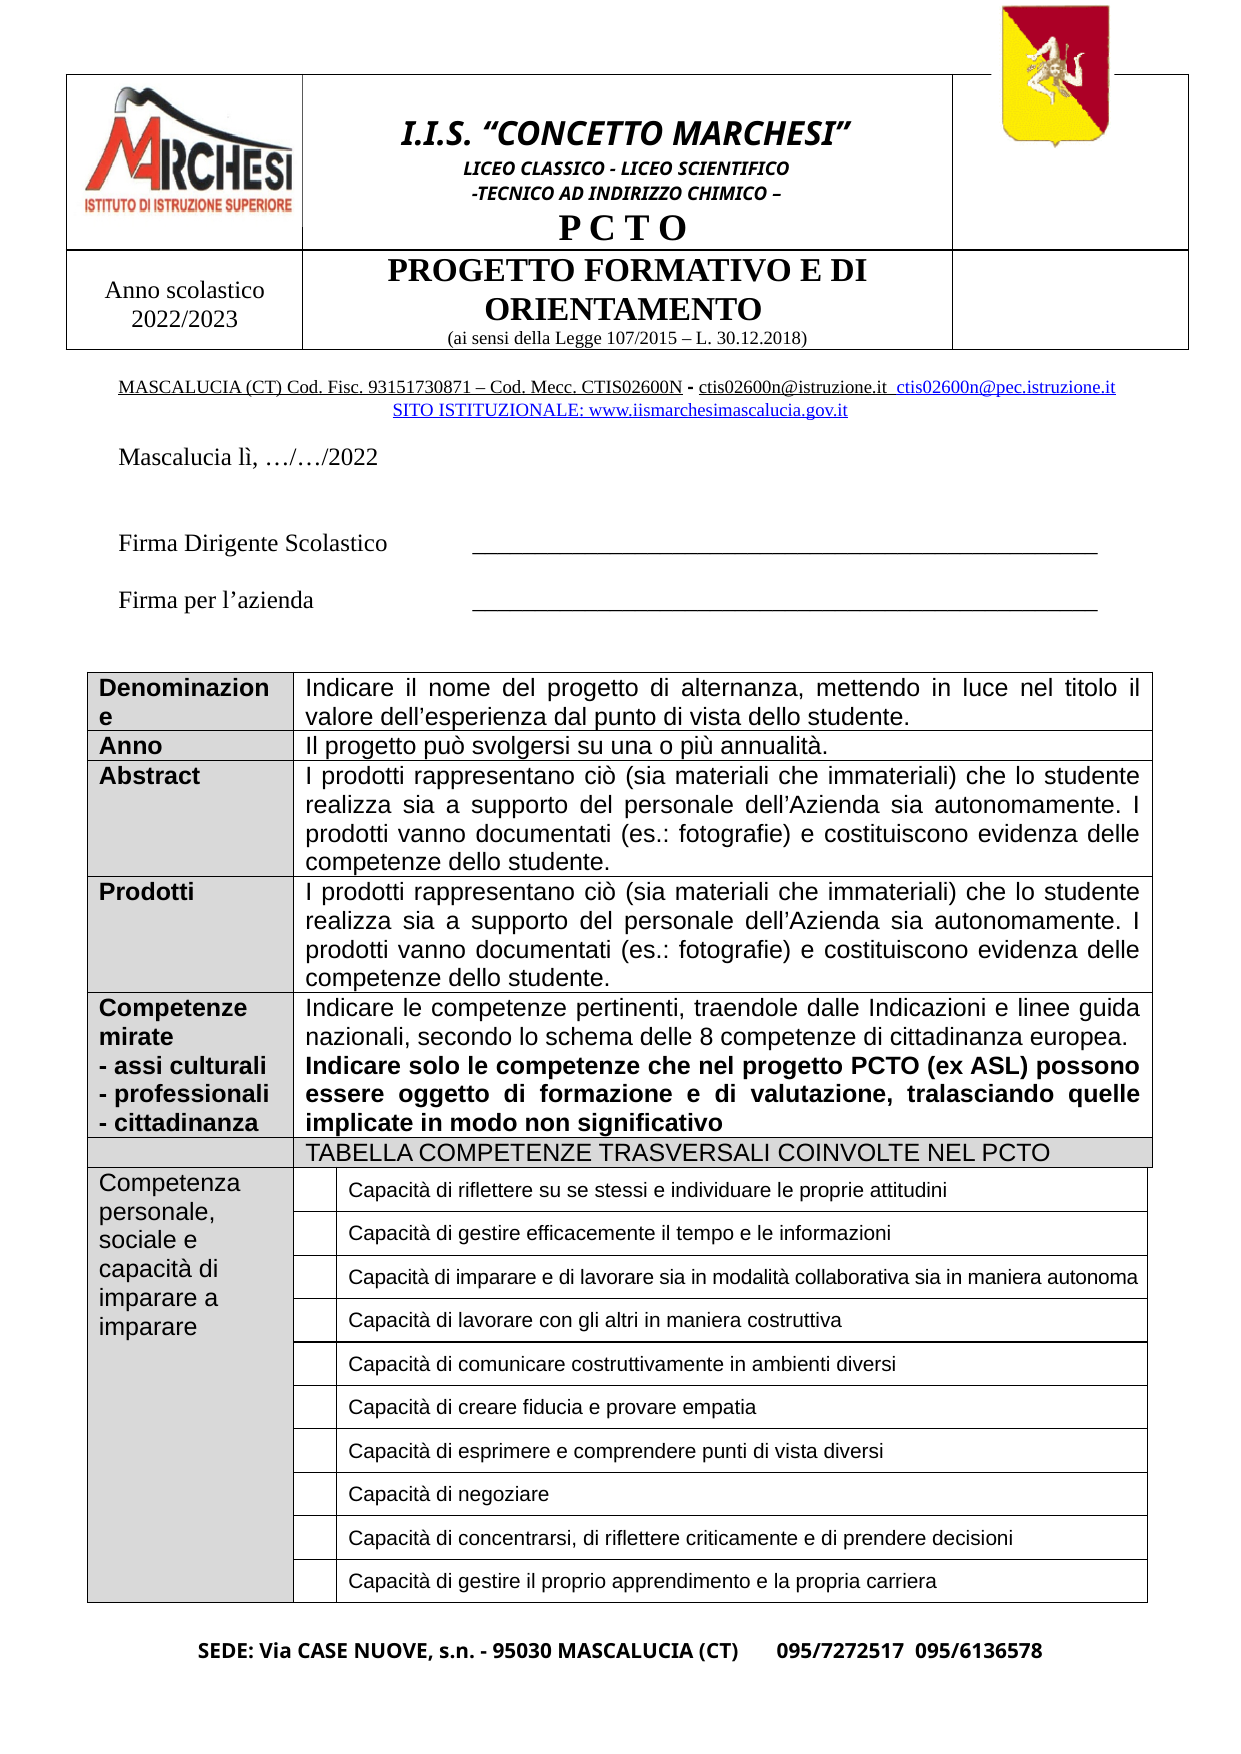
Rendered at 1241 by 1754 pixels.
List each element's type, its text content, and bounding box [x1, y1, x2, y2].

table_cell [294, 1473, 336, 1515]
table_cell Capacità di creare fiducia e provare empatia [337, 1386, 1147, 1428]
table_cell TABELLA COMPETENZE TRASVERSALI COINVOLTE NEL PCTO [294, 1138, 1152, 1167]
table_cell [294, 1429, 336, 1472]
table_cell Capacità di riflettere su se stessi e individuare le proprie attitudini [337, 1168, 1147, 1211]
table_cell [294, 1299, 336, 1341]
table_cell Capacità di concentrarsi, di riflettere criticamente e di prendere decisioni [337, 1516, 1147, 1558]
table_cell [1148, 1211, 1153, 1254]
table_cell [294, 1168, 336, 1211]
table_cell [1148, 1341, 1153, 1385]
table_cell [294, 1386, 336, 1428]
table_cell Capacità di gestire il proprio apprendimento e la propria carriera [337, 1560, 1147, 1602]
table_cell Capacità di lavorare con gli altri in maniera costruttiva [337, 1299, 1147, 1341]
table_cell I prodotti rappresentano ciò (sia materiali che immateriali) che lo studente realizza sia a supporto del personale dell’Azienda sia autonomamente. I prodotti vanno documentati (es.: fotografie) e costituiscono evidenza delle competenze dello studente. [294, 761, 1152, 876]
table_cell [1148, 1559, 1153, 1602]
table_cell [294, 1516, 336, 1558]
table_cell [294, 1212, 336, 1254]
table_cell [294, 1256, 336, 1298]
table_cell Capacità di negoziare [337, 1473, 1147, 1515]
table_cell [88, 1138, 293, 1167]
table_cell Capacità di gestire efficacemente il tempo e le informazioni [337, 1212, 1147, 1254]
table_cell Capacità di comunicare costruttivamente in ambienti diversi [337, 1343, 1147, 1385]
table_cell Capacità di esprimere e comprendere punti di vista diversi [337, 1429, 1147, 1472]
table_cell [1148, 1515, 1153, 1558]
table_cell [294, 1343, 336, 1385]
table_cell [1148, 1472, 1153, 1515]
table_cell [1148, 1428, 1153, 1472]
table_cell [1148, 1298, 1153, 1341]
table_cell Anno [88, 731, 293, 760]
table_cell Prodotti [88, 877, 293, 992]
table_cell Competenza personale, sociale e capacità di imparare a imparare [88, 1168, 293, 1602]
table_header Indicare il nome del progetto di alternanza, mettendo in luce nel titolo il valore dell’esperienza dal punto di vista dello studente. [294, 673, 1152, 730]
text Firma per l’azienda __________________________________________________ [118, 585, 1122, 614]
table_cell [1148, 1168, 1153, 1211]
table_cell Capacità di imparare e di lavorare sia in modalità collaborativa sia in maniera autonoma [337, 1256, 1147, 1298]
text Firma Dirigente Scolastico __________________________________________________ [118, 528, 1122, 557]
table_cell Abstract [88, 761, 293, 876]
table_cell I prodotti rappresentano ciò (sia materiali che immateriali) che lo studente realizza sia a supporto del personale dell’Azienda sia autonomamente. I prodotti vanno documentati (es.: fotografie) e costituiscono evidenza delle competenze dello studente. [294, 877, 1152, 992]
text Mascalucia lì, …/…/2022 [118, 442, 1122, 470]
table_cell Il progetto può svolgersi su una o più annualità. [294, 731, 1152, 760]
table_cell Indicare le competenze pertinenti, traendole dalle Indicazioni e linee guida nazionali, secondo lo schema delle 8 competenze di cittadinanza europea. Indicare solo le competenze che nel progetto PCTO (ex ASL) possono essere oggetto di formazione e di valutazione, tralasciando quelle implicate in modo non significativo [294, 993, 1152, 1137]
table_cell [1148, 1385, 1153, 1428]
table_cell [1148, 1255, 1153, 1298]
table_cell [294, 1560, 336, 1602]
table_header Denominazione [88, 673, 293, 730]
table_cell Competenze mirate - assi culturali - professionali - cittadinanza [88, 993, 293, 1137]
